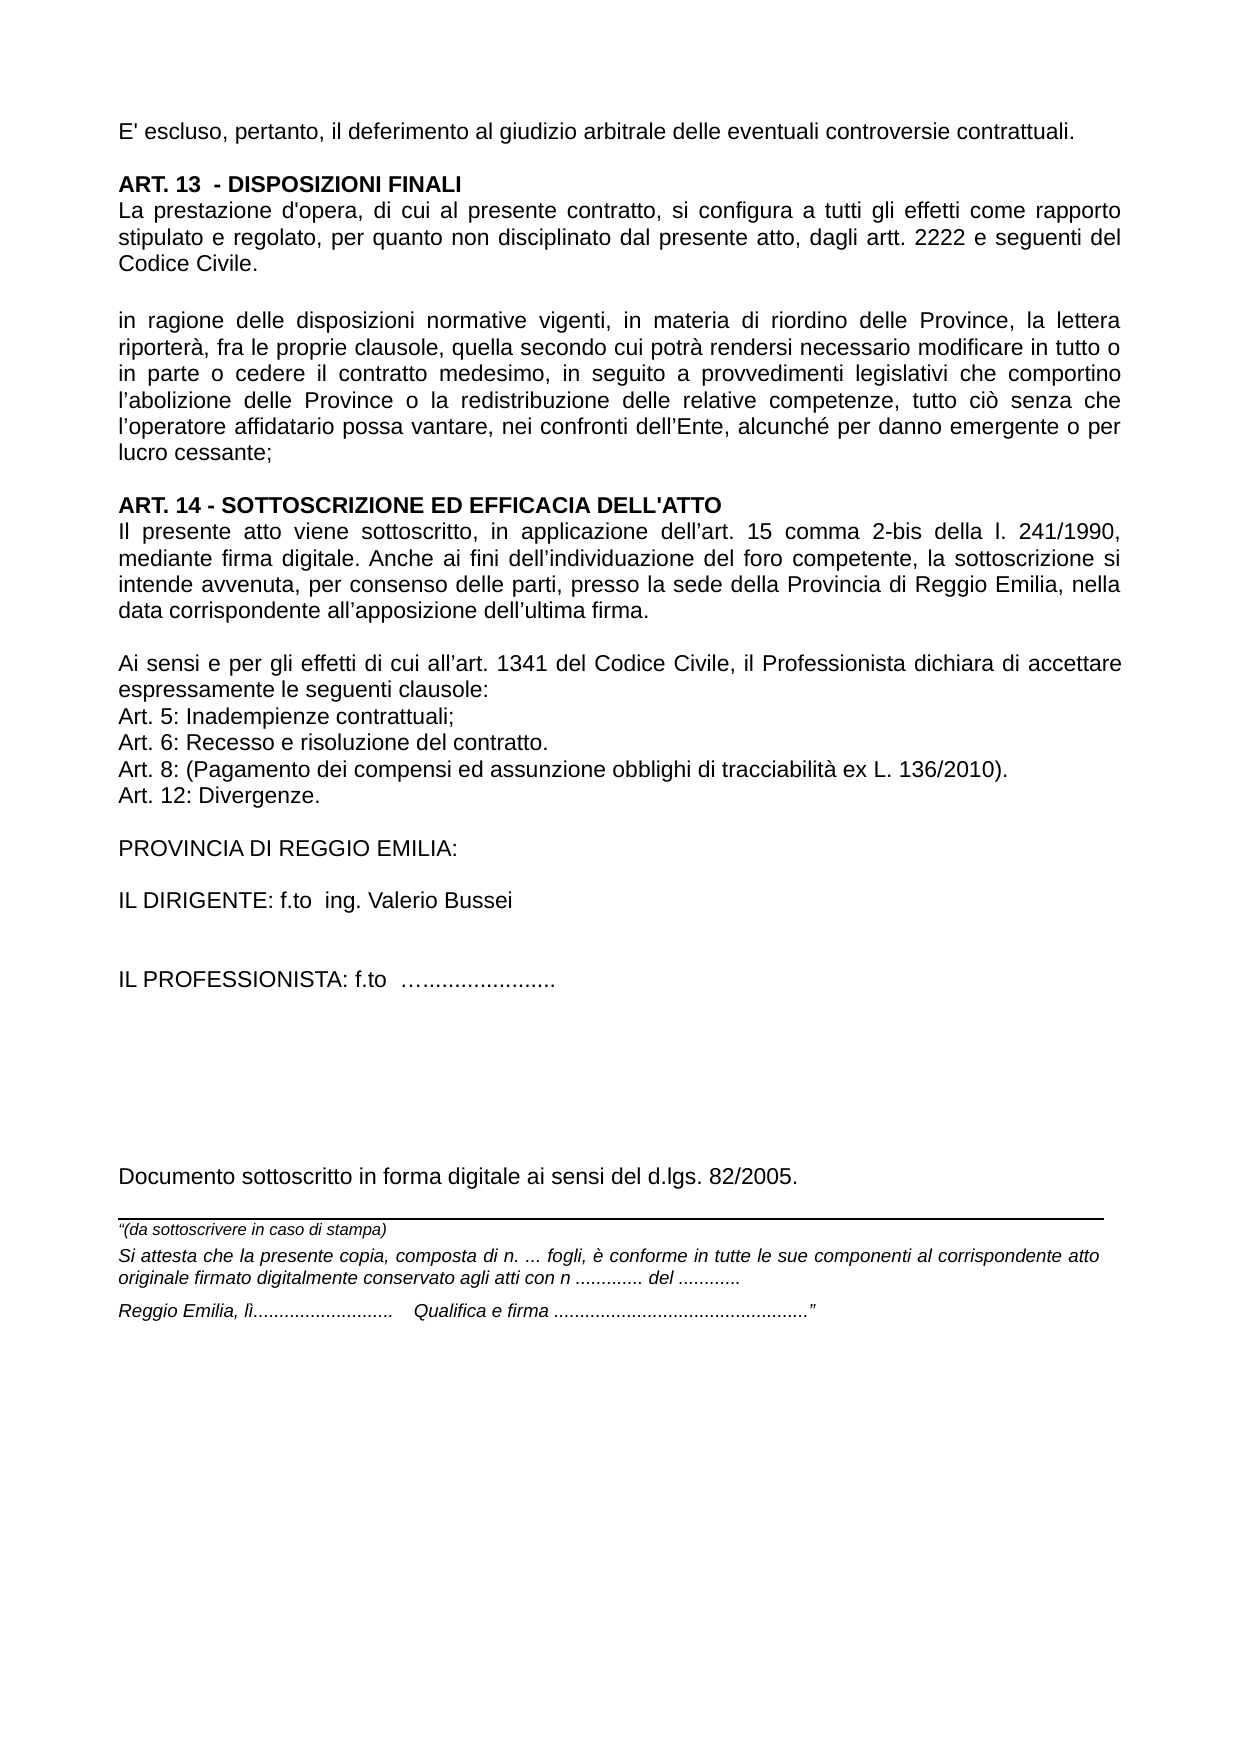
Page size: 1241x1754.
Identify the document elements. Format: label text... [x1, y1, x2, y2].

text IL PROFESSIONISTA: f.to …..................... [118, 966, 1122, 993]
text Art. 8: (Pagamento dei compensi ed assunzione obblighi di tracciabilità ex L. 136/2010). [118, 756, 1172, 782]
text ART. 14 - SOTTOSCRIZIONE ED EFFICACIA DELL'ATTO [118, 492, 1122, 518]
text La prestazione d'opera, di cui al presente contratto, si configura a tutti gli effetti come rapporto stipulato e regolato, per quanto non disciplinato dal presente atto, dagli artt. 2222 e seguenti del Codice Civile. [118, 197, 1122, 276]
text Ai sensi e per gli effetti di cui all’art. 1341 del Codice Civile, il Professionista dichiara di accettare espressamente le seguenti clausole: [118, 650, 1124, 703]
text in ragione delle disposizioni normative vigenti, in materia di riordino delle Province, la lettera riporterà, fra le proprie clausole, quella secondo cui potrà rendersi necessario modificare in tutto o in parte o cedere il contratto medesimo, in seguito a provvedimenti legislativi che comportino l’abolizione delle Province o la redistribuzione delle relative competenze, tutto ciò senza che l’operatore affidatario possa vantare, nei confronti dell’Ente, alcunché per danno emergente o per lucro cessante; [118, 307, 1122, 466]
text Art. 12: Divergenze. [118, 782, 1122, 808]
text IL DIRIGENTE: f.to ing. Valerio Bussei [118, 887, 1122, 914]
text ART. 13 - DISPOSIZIONI FINALI [118, 171, 1122, 197]
text Reggio Emilia, lì........................... Qualifica e firma .................................................” [118, 1298, 1104, 1322]
text E' escluso, pertanto, il deferimento al giudizio arbitrale delle eventuali controversie contrattuali. [118, 118, 1122, 144]
text Documento sottoscritto in forma digitale ai sensi del d.lgs. 82/2005. [118, 1163, 1104, 1189]
text Art. 6: Recesso e risoluzione del contratto. [118, 729, 1172, 756]
text PROVINCIA DI REGGIO EMILIA: [118, 834, 1122, 861]
text Il presente atto viene sottoscritto, in applicazione dell’art. 15 comma 2-bis della l. 241/1990, mediante firma digitale. Anche ai fini dell’individuazione del foro competente, la sottoscrizione si intende avvenuta, per consenso delle parti, presso la sede della Provincia di Reggio Emilia, nella data corrispondente all’apposizione dell’ultima firma. [118, 518, 1122, 624]
text Si attesta che la presente copia, composta di n. ... fogli, è conforme in tutte le sue componenti al corrispondente atto originale firmato digitalmente conservato agli atti con n ............. del ............ [118, 1243, 1104, 1288]
text Art. 5: Inadempienze contrattuali; [118, 703, 1172, 729]
text “(da sottoscrivere in caso di stampa) [118, 1220, 1104, 1239]
